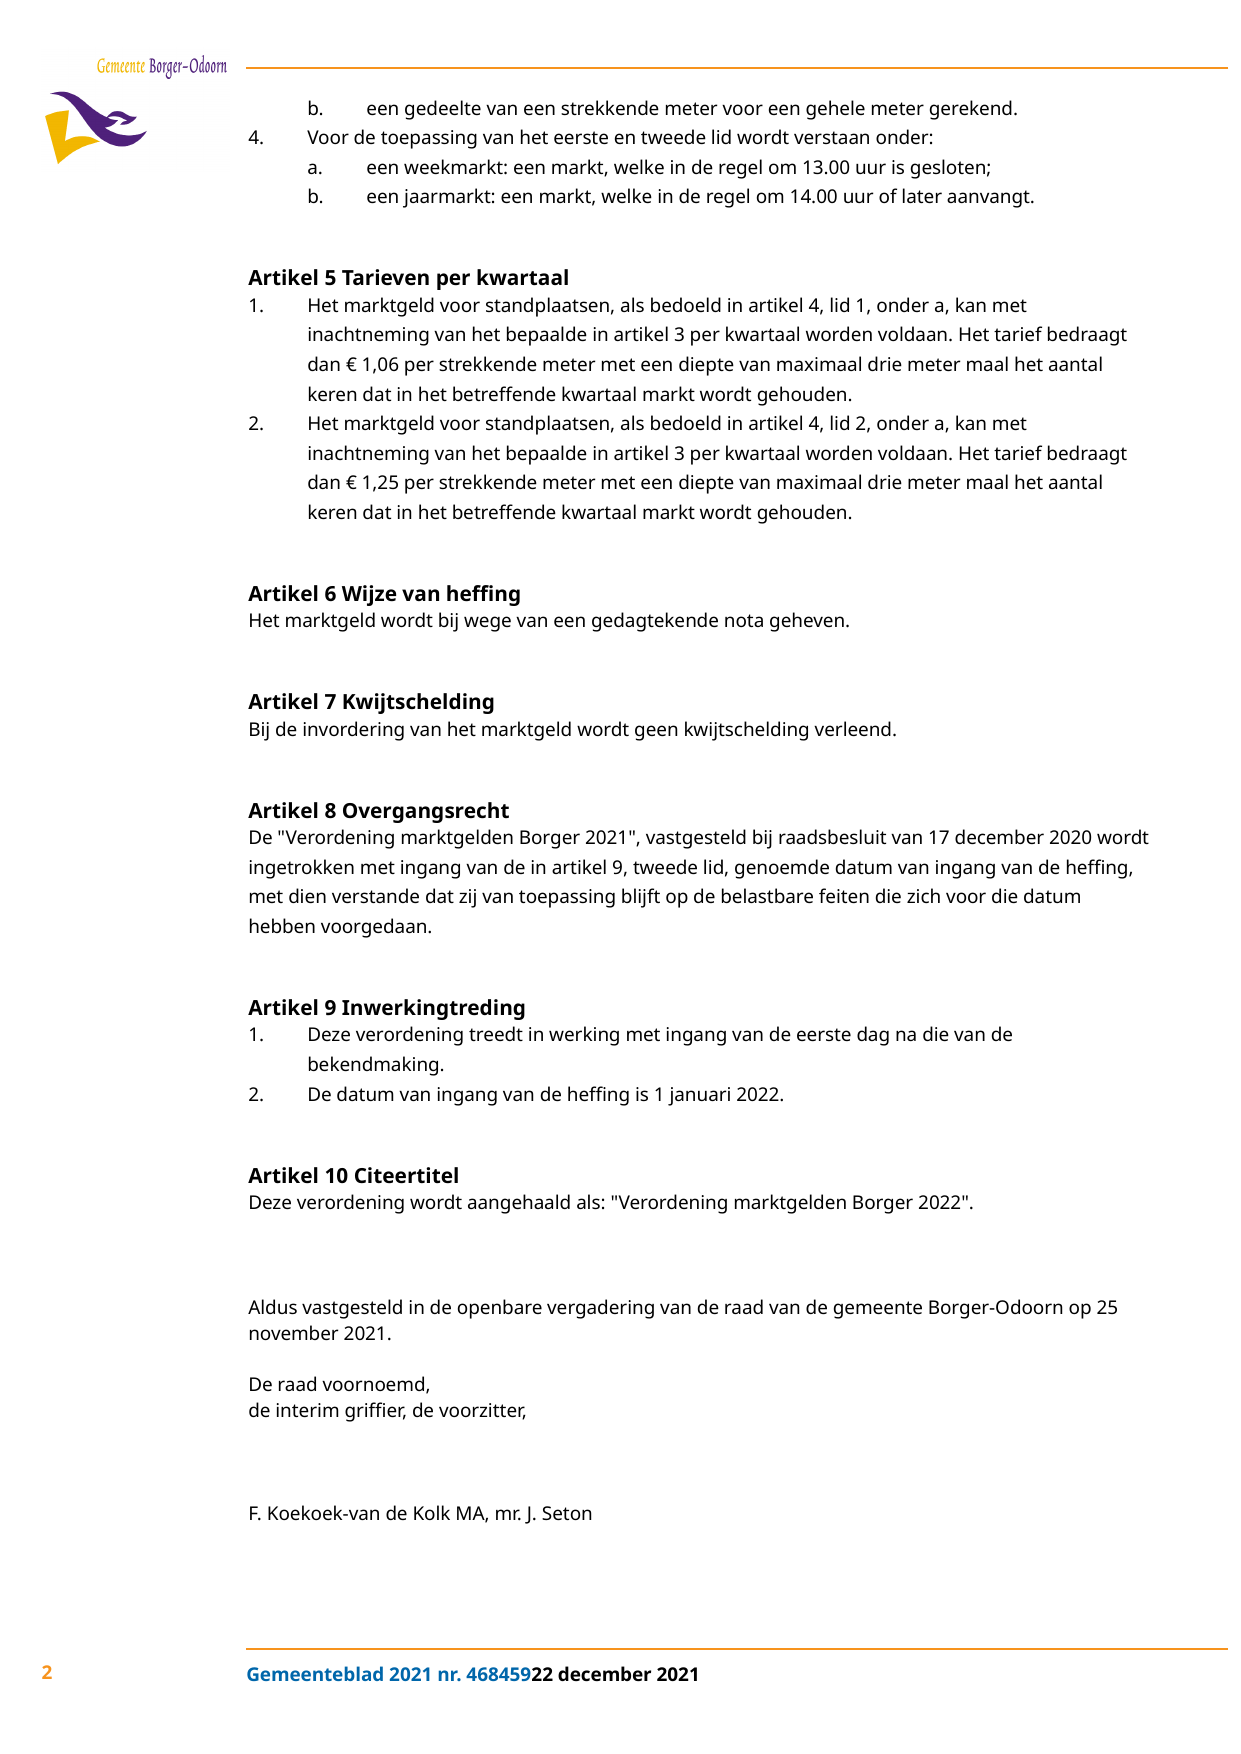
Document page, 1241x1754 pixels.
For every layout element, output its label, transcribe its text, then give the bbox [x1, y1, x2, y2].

list Deze verordening treedt in werking met ingang van de eerste dag na die van de bekendmaking. [248, 1022, 1152, 1077]
text De raad voornoemd, [248, 1371, 1152, 1397]
text F. Koekoek-van de Kolk MA, mr. J. Seton [248, 1500, 1152, 1526]
text Artikel 5 Tarieven per kwartaal [248, 263, 1152, 292]
text Artikel 8 Overgangsrecht [248, 796, 1152, 824]
list Voor de toepassing van het eerste en tweede lid wordt verstaan onder: [248, 124, 1152, 150]
text Het marktgeld wordt bij wege van een gedagtekende nota geheven. [248, 607, 1152, 633]
list De datum van ingang van de heffing is 1 januari 2022. [248, 1081, 1152, 1106]
list Het marktgeld voor standplaatsen, als bedoeld in artikel 4, lid 2, onder a, kan met inachtneming van het bepaalde in artikel 3 per kwartaal worden voldaan. Het tarief bedraagt dan € 1,25 per strekkende meter met een diepte van maximaal drie meter maal het aantal keren dat in het betreffende kwartaal markt wordt gehouden. [248, 410, 1152, 525]
list een weekmarkt: een markt, welke in de regel om 13.00 uur is gesloten; [307, 154, 1152, 180]
text Deze verordening wordt aangehaald als: "Verordening marktgelden Borger 2022". [248, 1189, 1152, 1215]
text De "Verordening marktgelden Borger 2021", vastgesteld bij raadsbesluit van 17 december 2020 wordt ingetrokken met ingang van de in artikel 9, tweede lid, genoemde datum van ingang van de heffing, met dien verstande dat zij van toepassing blijft op de belastbare feiten die zich voor die datum hebben voorgedaan. [248, 824, 1152, 939]
text Artikel 7 Kwijtschelding [248, 687, 1152, 716]
text Aldus vastgesteld in de openbare vergadering van de raad van de gemeente Borger-Odoorn op 25 november 2021. [248, 1294, 1152, 1345]
list een jaarmarkt: een markt, welke in de regel om 14.00 uur of later aanvangt. [307, 183, 1152, 209]
list een gedeelte van een strekkende meter voor een gehele meter gerekend. [307, 95, 1152, 121]
text Artikel 6 Wijze van heffing [248, 579, 1152, 607]
text de interim griffier, de voorzitter, [248, 1397, 1152, 1423]
list Het marktgeld voor standplaatsen, als bedoeld in artikel 4, lid 1, onder a, kan met inachtneming van het bepaalde in artikel 3 per kwartaal worden voldaan. Het tarief bedraagt dan € 1,06 per strekkende meter met een diepte van maximaal drie meter maal het aantal keren dat in het betreffende kwartaal markt wordt gehouden. [248, 292, 1152, 406]
picture [41, 47, 231, 172]
text Artikel 9 Inwerkingtreding [248, 993, 1152, 1022]
text Bij de invordering van het marktgeld wordt geen kwijtschelding verleend. [248, 716, 1152, 742]
text Artikel 10 Citeertitel [248, 1161, 1152, 1189]
